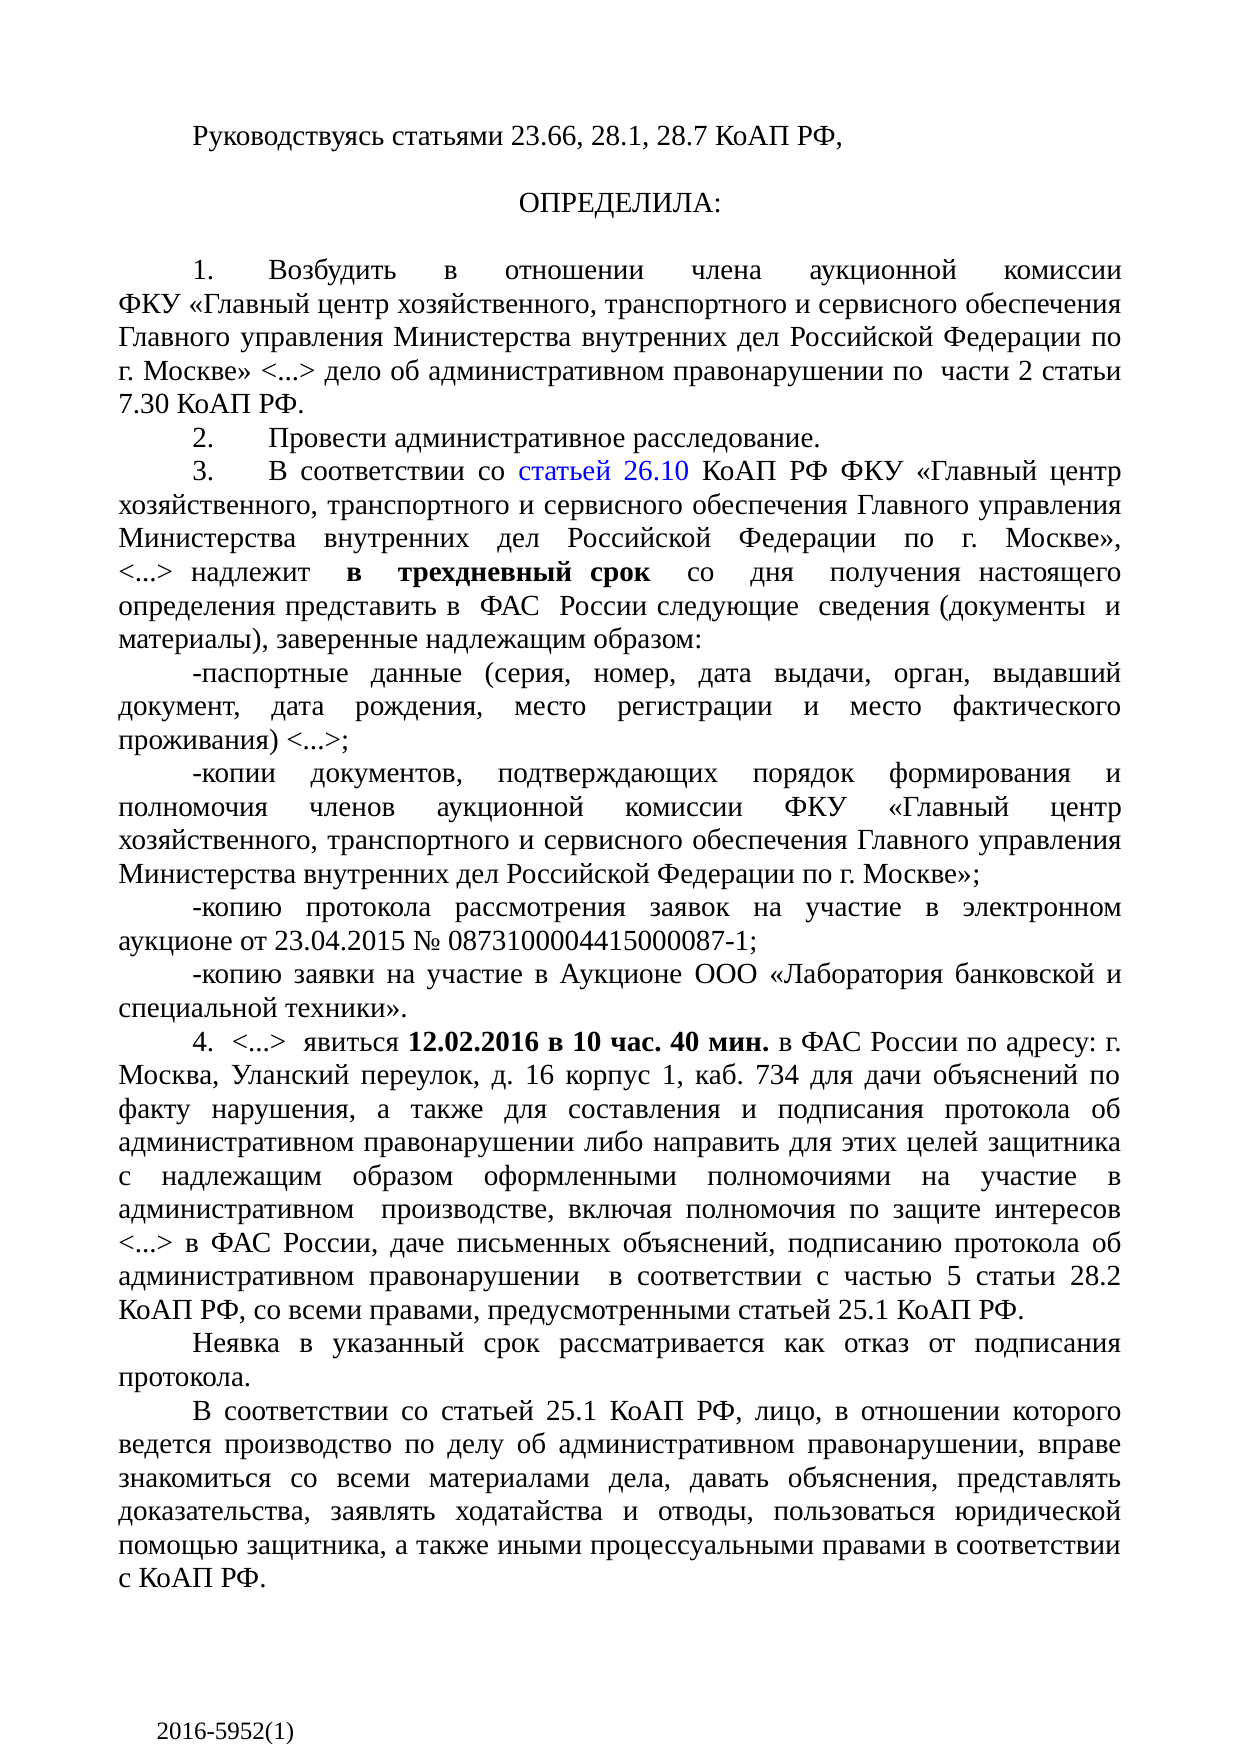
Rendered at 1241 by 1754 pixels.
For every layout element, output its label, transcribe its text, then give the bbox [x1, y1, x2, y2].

text -копии документов, подтверждающих порядок формирования и полномочия членов аукционной комиссии ФКУ «Главный центр хозяйственного, транспортного и сервисного обеспечения Главного управления Министерства внутренних дел Российской Федерации по г. Москве»; [118, 755, 1122, 889]
text Руководствуясь статьями 23.66, 28.1, 28.7 КоАП РФ, [118, 118, 1122, 152]
list Возбудить в отношении члена аукционной комиссии ФКУ «Главный центр хозяйственного, транспортного и сервисного обеспечения Главного управления Министерства внутренних дел Российской Федерации по г. Москве» <...> дело об административном правонарушении по части 2 статьи 7.30 КоАП РФ. [118, 252, 1122, 420]
text В соответствии со статьей 25.1 КоАП РФ, лицо, в отношении которого ведется производство по делу об административном правонарушении, вправе знакомиться со всеми материалами дела, давать объяснения, представлять доказательства, заявлять ходатайства и отводы, пользоваться юридической помощью защитника, а также иными процессуальными правами в соответствии с КоАП РФ. [118, 1393, 1122, 1594]
text -копию заявки на участие в Аукционе ООО «Лаборатория банковской и специальной техники». [118, 957, 1122, 1024]
text ОПРЕДЕЛИЛА: [118, 185, 1122, 219]
list 4. <...> явиться 12.02.2016 в 10 час. 40 мин. в ФАС России по адресу: г. Москва, Уланский переулок, д. 16 корпус 1, каб. 734 для дачи объяснений по факту нарушения, а также для составления и подписания протокола об административном правонарушении либо направить для этих целей защитника с надлежащим образом оформленными полномочиями на участие в административном производстве, включая полномочия по защите интересов <...> в ФАС России, даче письменных объяснений, подписанию протокола об административном правонарушении в соответствии с частью 5 статьи 28.2 КоАП РФ, со всеми правами, предусмотренными статьей 25.1 КоАП РФ. [118, 1024, 1122, 1326]
list Неявка в указанный срок рассматривается как отказ от подписания протокола. [118, 1326, 1122, 1393]
list Провести административное расследование. [118, 420, 1122, 453]
text -копию протокола рассмотрения заявок на участие в электронном аукционе от 23.04.2015 № 0873100004415000087-1; [118, 889, 1122, 957]
list В соответствии со статьей 26.10 КоАП РФ ФКУ «Главный центр хозяйственного, транспортного и сервисного обеспечения Главного управления Министерства внутренних дел Российской Федерации по г. Москве», <...> надлежит в трехдневный срок со дня получения настоящего определения представить в ФАС России следующие сведения (документы и материалы), заверенные надлежащим образом: [118, 453, 1122, 655]
text -паспортные данные (серия, номер, дата выдачи, орган, выдавший документ, дата рождения, место регистрации и место фактического проживания) <...>; [118, 655, 1122, 755]
